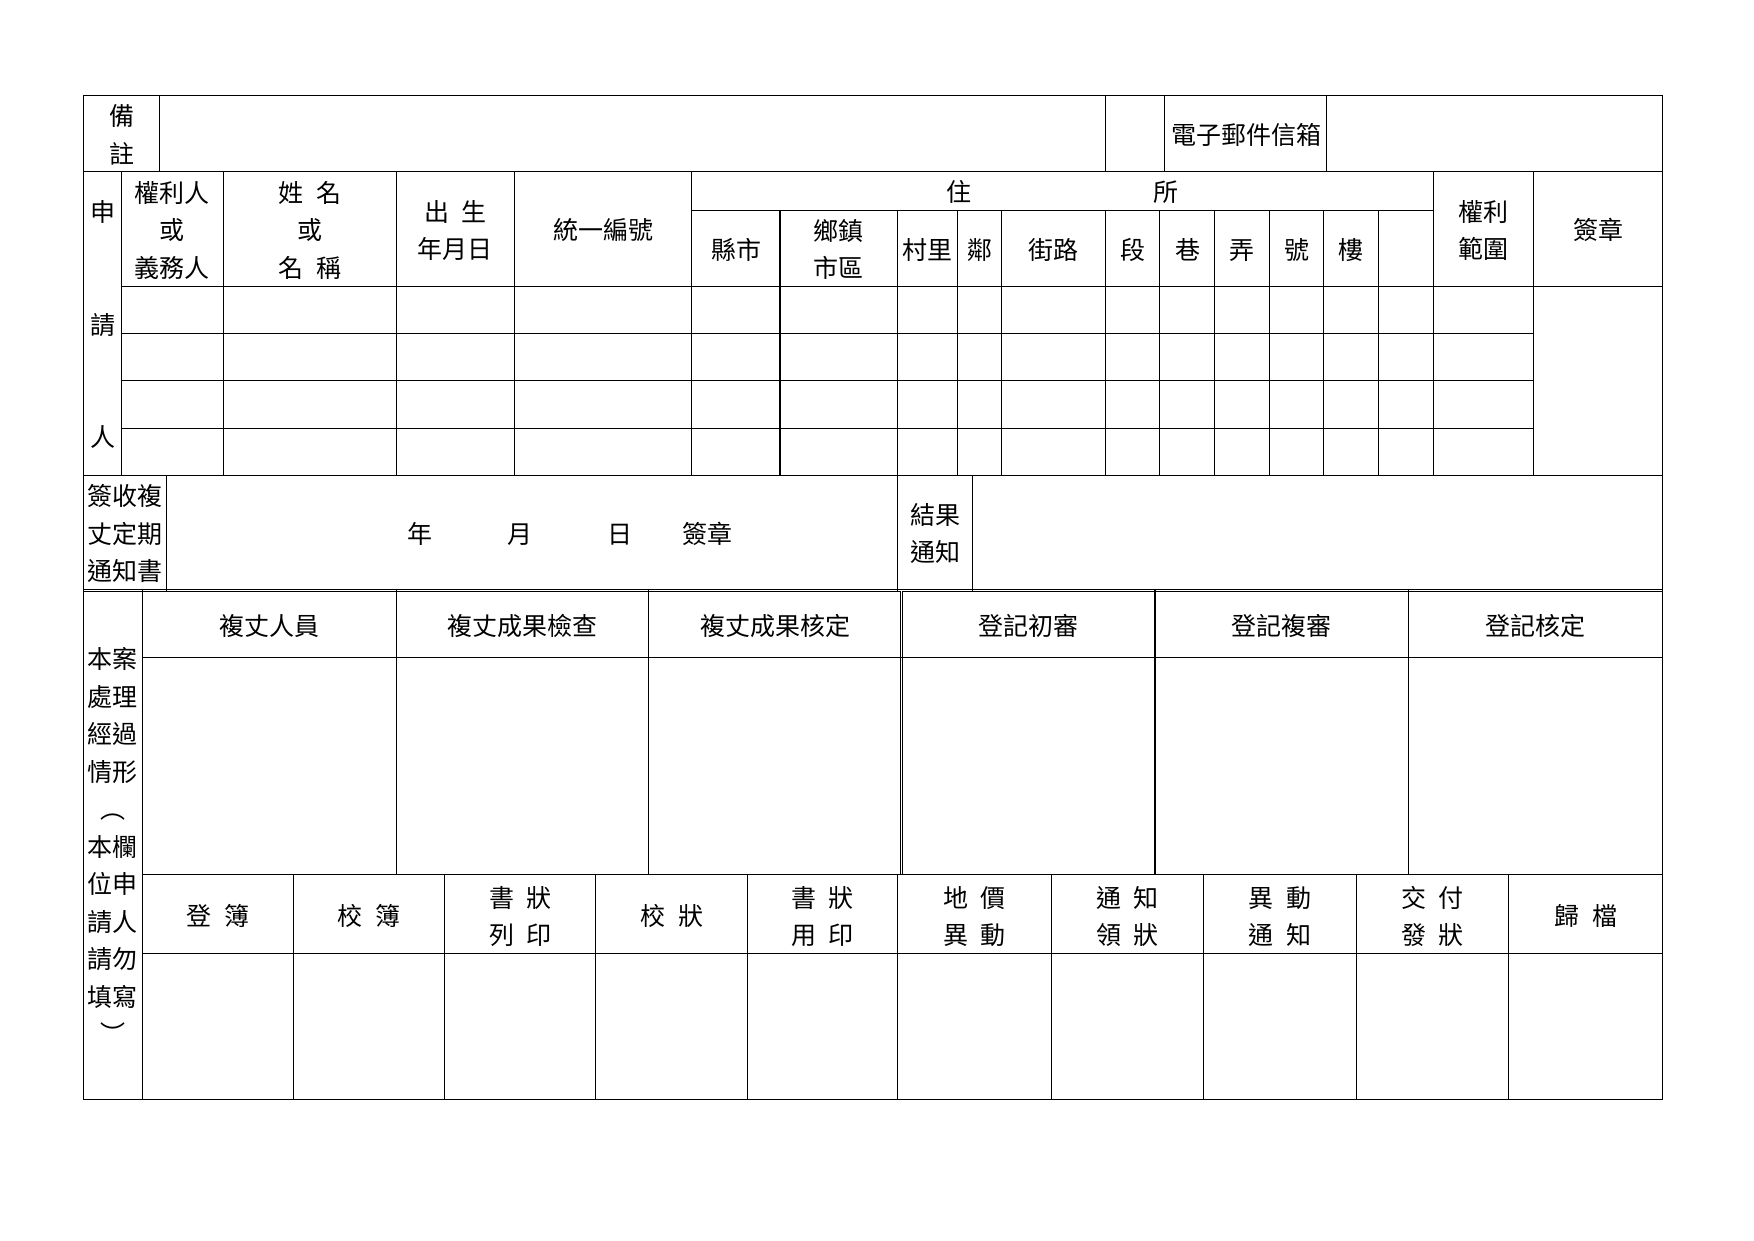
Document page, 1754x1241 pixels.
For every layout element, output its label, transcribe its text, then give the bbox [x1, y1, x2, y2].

table_cell 簽收複丈定期通知書 [84, 476, 166, 588]
table_cell [515, 334, 691, 380]
table_cell [649, 658, 900, 874]
table_cell [143, 658, 396, 874]
table_cell 校 簿 [294, 875, 444, 952]
table_cell 年 月 日 簽章 [167, 476, 897, 588]
table_cell [1270, 429, 1323, 475]
table_cell [122, 429, 223, 475]
table_cell [224, 287, 396, 333]
table_cell [122, 334, 223, 380]
table_cell [397, 334, 514, 380]
table_cell [781, 287, 897, 333]
table_cell [1324, 334, 1378, 380]
table_cell [1270, 287, 1323, 333]
table_cell [898, 287, 957, 333]
table_cell [1357, 954, 1508, 1099]
table_cell [692, 334, 779, 380]
table_cell [1434, 381, 1533, 428]
table_cell [1379, 287, 1433, 333]
table_cell 鄰 [958, 211, 1001, 286]
table_cell 歸 檔 [1509, 875, 1662, 952]
table_cell [224, 381, 396, 428]
table_cell [903, 658, 1154, 874]
table_cell 登記初審 [903, 592, 1154, 657]
table_cell 簽章 [1534, 172, 1662, 286]
table_cell [898, 954, 1051, 1099]
table_cell 姓 名 或 名 稱 [224, 172, 396, 286]
table_cell 村里 [898, 211, 957, 286]
table_cell [781, 429, 897, 475]
table_cell [1379, 429, 1433, 475]
table_cell [1434, 429, 1533, 475]
table_cell [1270, 334, 1323, 380]
table_cell [397, 287, 514, 333]
table_cell [973, 476, 1662, 588]
table_cell [1002, 429, 1105, 475]
table_cell 號 [1270, 211, 1323, 286]
table_cell [1379, 334, 1433, 380]
table_cell 校 狀 [596, 875, 747, 952]
table_cell 登記複審 [1156, 592, 1408, 657]
table_cell 電子郵件信箱 [1165, 96, 1326, 171]
table_cell [515, 381, 691, 428]
table_cell 街路 [1002, 211, 1105, 286]
table_cell [1160, 381, 1214, 428]
table_cell [515, 287, 691, 333]
table_cell 住 所 [692, 172, 1433, 210]
table_cell 樓 [1324, 211, 1378, 286]
table_cell 統一編號 [515, 172, 691, 286]
table_cell [958, 334, 1001, 380]
table_cell 申 請 人 [84, 172, 121, 475]
table_cell [1379, 381, 1433, 428]
table_cell [122, 287, 223, 333]
table_cell [1156, 658, 1408, 874]
table_cell [1106, 381, 1159, 428]
table_cell [1327, 96, 1662, 171]
table_cell [1106, 287, 1159, 333]
table_cell 交 付 發 狀 [1357, 875, 1508, 952]
table_cell [397, 429, 514, 475]
table_cell 登記核定 [1409, 592, 1662, 657]
table_cell 本案處理經過情形︵ 本欄位申請人請勿填寫 ︶ [84, 592, 142, 1099]
table_cell [1106, 429, 1159, 475]
table_cell [1324, 429, 1378, 475]
table_cell 通 知 領 狀 [1052, 875, 1203, 952]
table_cell 段 [1106, 211, 1159, 286]
table_cell [294, 954, 444, 1099]
table_cell [1270, 381, 1323, 428]
table_cell 弄 [1215, 211, 1269, 286]
table_cell 登 簿 [143, 875, 293, 952]
table_cell [1002, 287, 1105, 333]
table_cell [1204, 954, 1356, 1099]
table_cell [1215, 381, 1269, 428]
table_cell [224, 334, 396, 380]
table_cell 出 生 年月日 [397, 172, 514, 286]
table_cell [1002, 381, 1105, 428]
table_cell [898, 381, 957, 428]
table_cell [445, 954, 595, 1099]
table_cell 複丈人員 [143, 592, 396, 657]
table_cell [1215, 429, 1269, 475]
table_cell [898, 429, 957, 475]
table_cell [1215, 287, 1269, 333]
table_cell [692, 287, 779, 333]
table_cell [515, 429, 691, 475]
table_cell 複丈成果核定 [649, 592, 900, 657]
table_cell 鄉鎮 市區 [781, 211, 897, 286]
table_cell [224, 429, 396, 475]
table_cell [958, 381, 1001, 428]
table_cell [692, 429, 779, 475]
table_cell [596, 954, 747, 1099]
table_cell 異 動 通 知 [1204, 875, 1356, 952]
table_cell 巷 [1160, 211, 1214, 286]
table_cell [1160, 287, 1214, 333]
table_cell [1409, 658, 1662, 874]
table_cell [1106, 334, 1159, 380]
table_cell 地 價 異 動 [898, 875, 1051, 952]
table_cell [143, 954, 293, 1099]
table_cell [781, 334, 897, 380]
table_cell [397, 658, 648, 874]
table_cell [122, 381, 223, 428]
table_cell [397, 381, 514, 428]
table_cell [1324, 381, 1378, 428]
table_cell [781, 381, 897, 428]
table_cell [1106, 96, 1164, 171]
table_cell [1534, 287, 1662, 475]
table_cell 縣市 [692, 211, 779, 286]
table_cell 備 註 [84, 96, 159, 171]
table_cell [1052, 954, 1203, 1099]
table_cell [1160, 334, 1214, 380]
table_cell [958, 429, 1001, 475]
table_cell [748, 954, 897, 1099]
table_cell [1434, 287, 1533, 333]
table_cell [1160, 429, 1214, 475]
table_cell [1002, 334, 1105, 380]
table_cell 書 狀 用 印 [748, 875, 897, 952]
table_cell [898, 334, 957, 380]
table_cell [1324, 287, 1378, 333]
table_cell 權利人 或 義務人 [122, 172, 223, 286]
table_cell 權利 範圍 [1434, 172, 1533, 286]
table_cell [1379, 211, 1433, 286]
table_cell [1509, 954, 1662, 1099]
table_cell 複丈成果檢查 [397, 592, 648, 657]
table_cell [1215, 334, 1269, 380]
table_cell 結果通知 [898, 476, 972, 588]
table_cell [1434, 334, 1533, 380]
table_cell [958, 287, 1001, 333]
table_cell [160, 96, 1105, 171]
table_cell 書 狀 列 印 [445, 875, 595, 952]
table_cell [692, 381, 779, 428]
